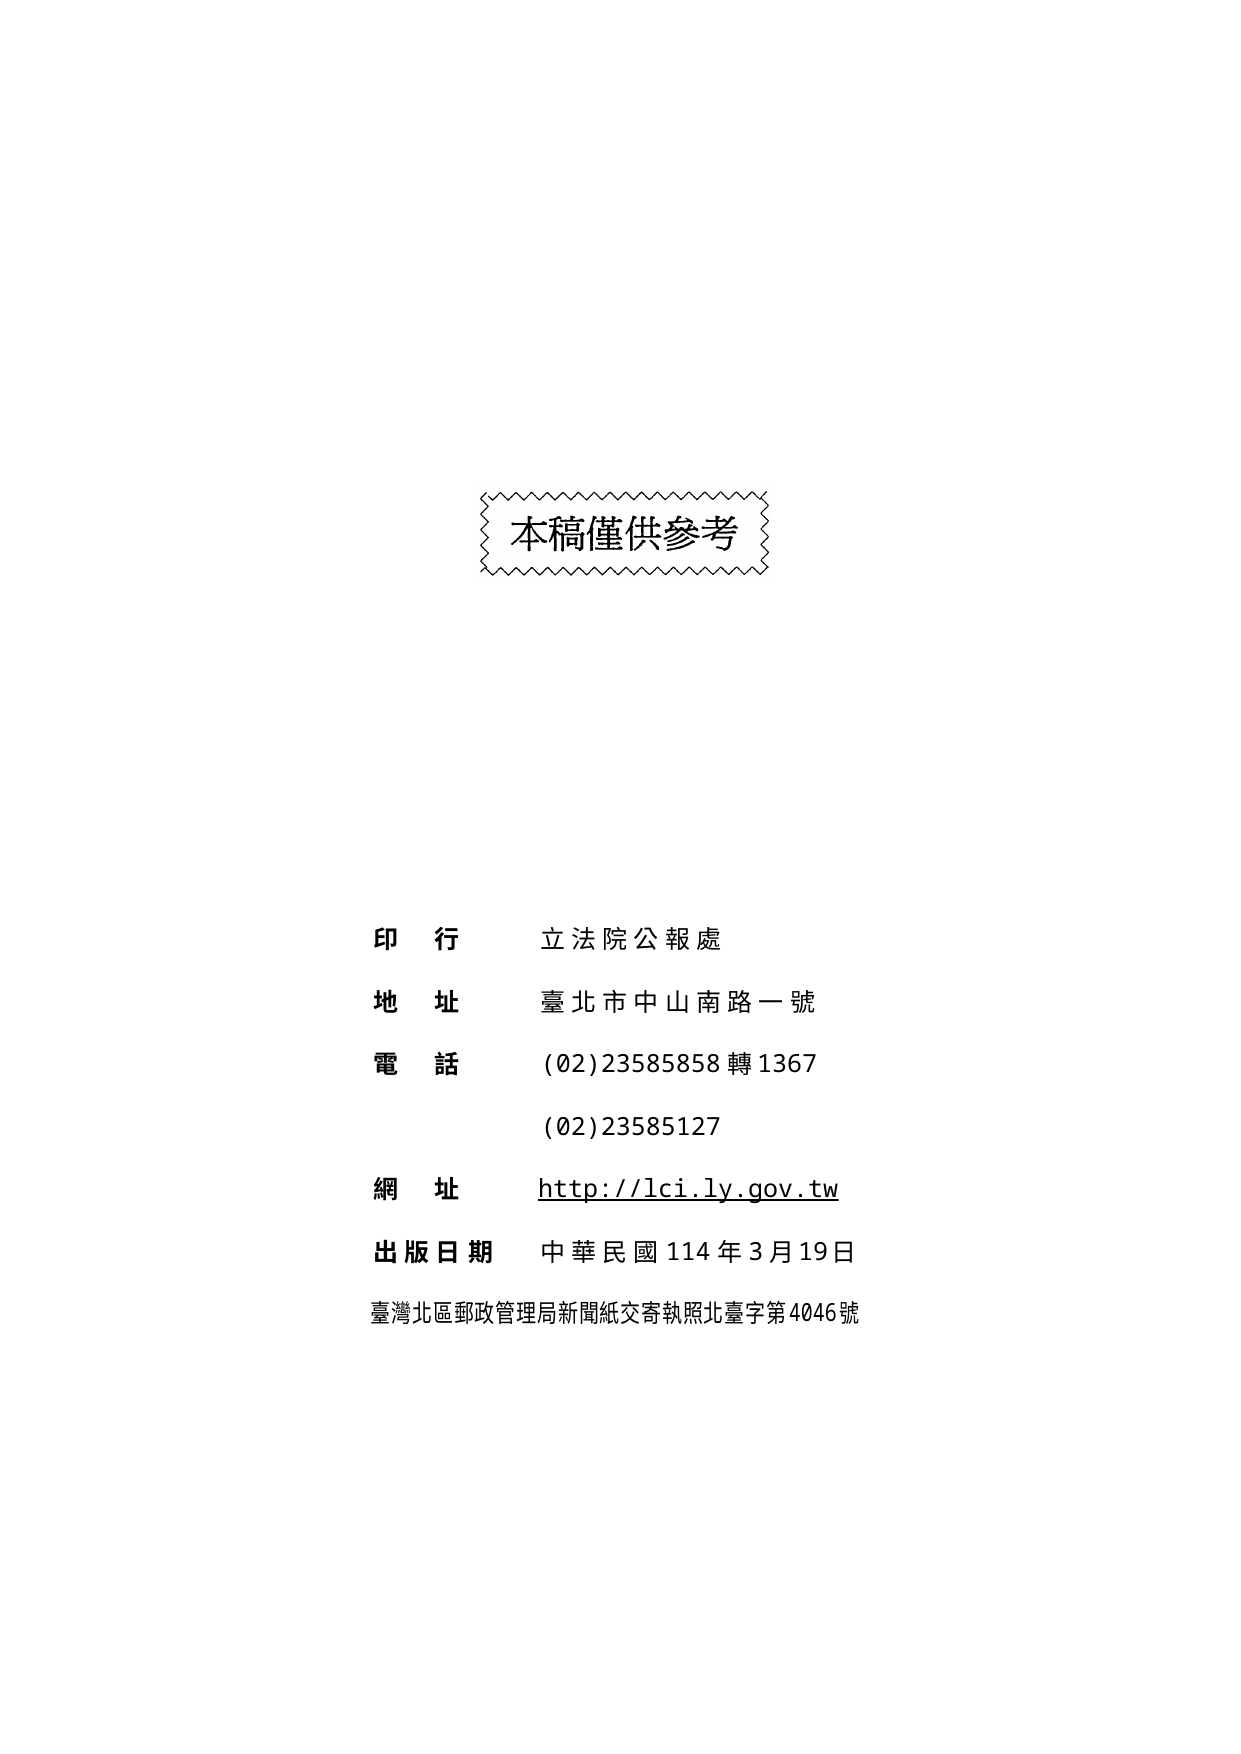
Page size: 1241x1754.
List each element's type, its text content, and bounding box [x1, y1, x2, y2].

table_cell 出版日期 [362, 1219, 534, 1281]
table_cell http://lci.ly.gov.tw [534, 1156, 878, 1219]
table_cell 電話 [362, 1031, 534, 1156]
table_cell 臺灣北區郵政管理局新聞紙交寄執照北臺字第4046號 [362, 1281, 878, 1344]
table_header 印行 [362, 906, 534, 969]
table_cell 臺北市中山南路一號 [534, 969, 878, 1031]
table_cell 地址 [362, 969, 534, 1031]
table_header [468, 406, 773, 594]
table_header 立法院公報處 [534, 906, 878, 969]
table_cell 中華民國114年3月19日 [534, 1219, 878, 1281]
table_cell 網址 [362, 1156, 534, 1219]
table_cell (02)23585858轉1367 (02)23585127 [534, 1031, 878, 1156]
